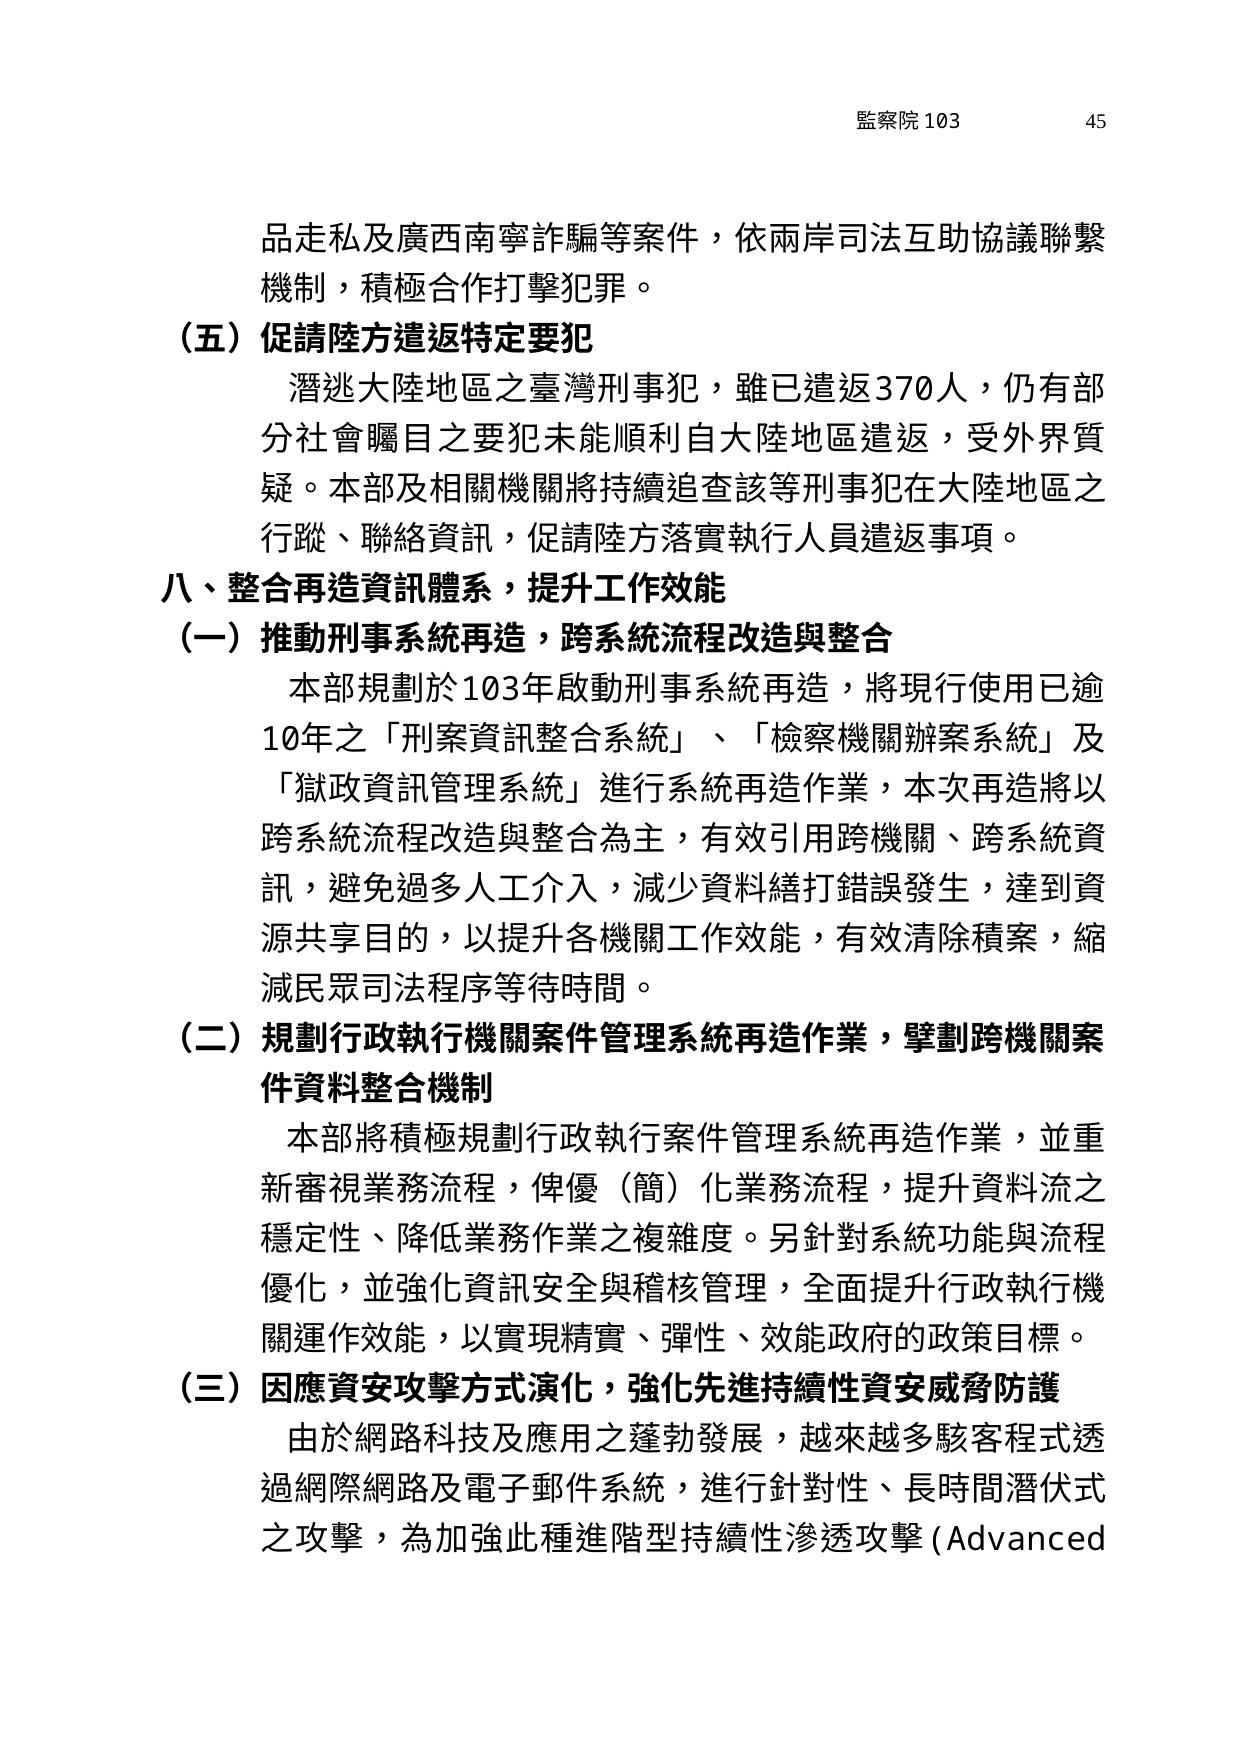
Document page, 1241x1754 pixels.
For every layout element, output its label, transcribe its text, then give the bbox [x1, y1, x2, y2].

text 本部將積極規劃行政執行案件管理系統再造作業，並重新審視業務流程，俾優（簡）化業務流程，提升資料流之穩定性、降低業務作業之複雜度。另針對系統功能與流程優化，並強化資訊安全與稽核管理，全面提升行政執行機關運作效能，以實現精實、彈性、效能政府的政策目標。 [160, 1110, 1106, 1360]
text 本部規劃於103年啟動刑事系統再造，將現行使用已逾10年之「刑案資訊整合系統」、「檢察機關辦案系統」及「獄政資訊管理系統」進行系統再造作業，本次再造將以跨系統流程改造與整合為主，有效引用跨機關、跨系統資訊，避免過多人工介入，減少資料繕打錯誤發生，達到資源共享目的，以提升各機關工作效能，有效清除積案，縮減民眾司法程序等待時間。 [160, 660, 1106, 1010]
text （五）促請陸方遣返特定要犯 [160, 310, 1106, 360]
text （三）因應資安攻擊方式演化，強化先進持續性資安威脅防護 [160, 1360, 1106, 1410]
text 八、整合再造資訊體系，提升工作效能 [160, 560, 1106, 610]
text 品走私及廣西南寧詐騙等案件，依兩岸司法互助協議聯繫機制，積極合作打擊犯罪。 [160, 210, 1106, 310]
text 潛逃大陸地區之臺灣刑事犯，雖已遣返370人，仍有部分社會矚目之要犯未能順利自大陸地區遣返，受外界質疑。本部及相關機關將持續追查該等刑事犯在大陸地區之行蹤、聯絡資訊，促請陸方落實執行人員遣返事項。 [160, 360, 1106, 560]
text （二）規劃行政執行機關案件管理系統再造作業，擘劃跨機關案件資料整合機制 [160, 1010, 1106, 1110]
text （一）推動刑事系統再造，跨系統流程改造與整合 [160, 610, 1106, 660]
text 由於網路科技及應用之蓬勃發展，越來越多駭客程式透過網際網路及電子郵件系統，進行針對性、長時間潛伏式之攻擊，為加強此種進階型持續性滲透攻擊(Advanced [160, 1410, 1106, 1560]
